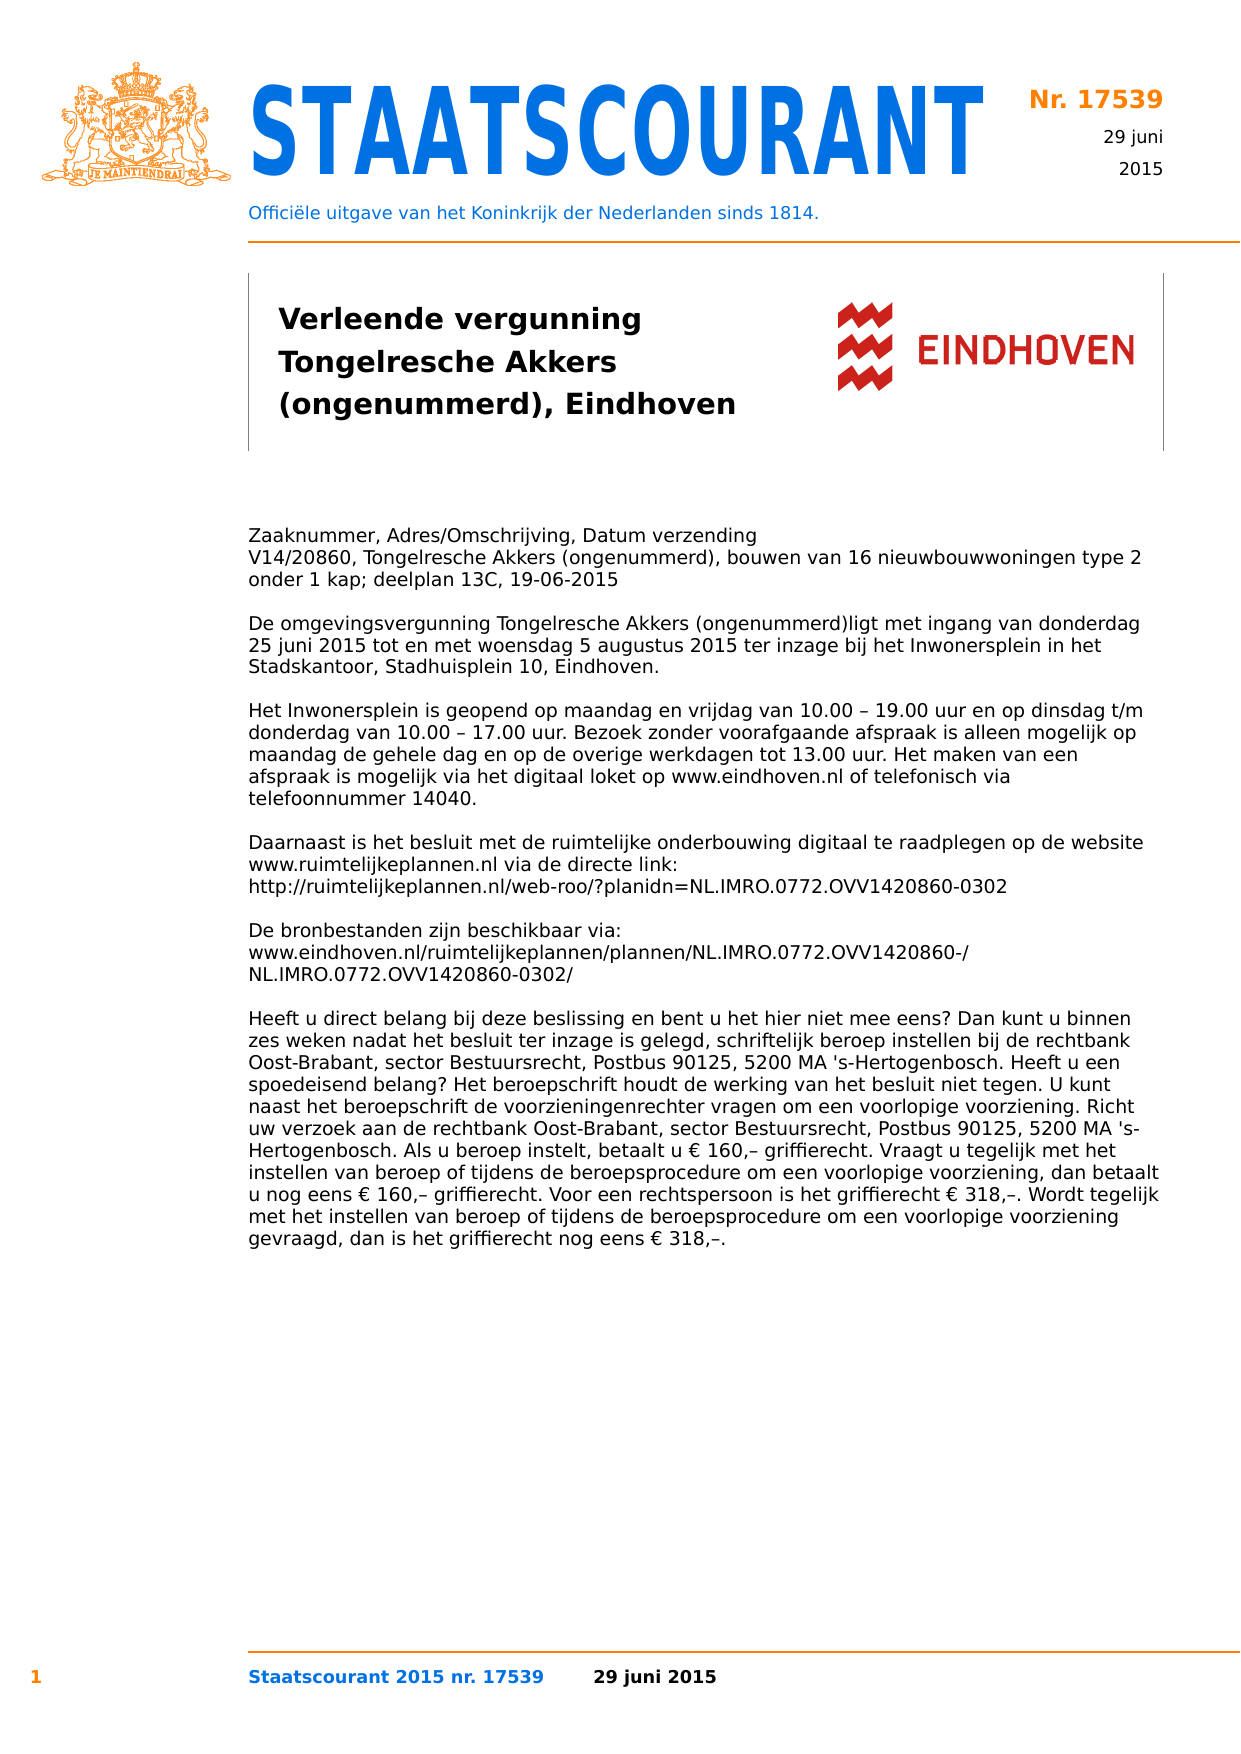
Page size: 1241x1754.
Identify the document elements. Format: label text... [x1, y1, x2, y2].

picture [838, 302, 1134, 391]
table_cell 2015 [998, 153, 1240, 203]
text De bronbestanden zijn beschikbaar via: www.eindhoven.nl/ruimtelijkeplannen/plannen/NL.IMRO.0772.OVV1420860-/NL.IMRO.0772.OVV1420860-0302/ [248, 920, 1163, 986]
text De omgevingsvergunning Tongelresche Akkers (ongenummerd)ligt met ingang van donderdag 25 juni 2015 tot en met woensdag 5 augustus 2015 ter inzage bij het Inwonersplein in het Stadskantoor, Stadhuisplein 10, Eindhoven. [248, 612, 1163, 678]
table_header STAATSCOURANT [248, 62, 998, 203]
text Zaaknummer, Adres/Omschrijving, Datum verzending [248, 525, 1163, 547]
table_cell Officiële uitgave van het Koninkrijk der Nederlanden sinds 1814. [248, 203, 1240, 241]
table_header [25, 62, 248, 241]
table_cell 29 juni [998, 121, 1240, 153]
picture [41, 62, 231, 186]
text Daarnaast is het besluit met de ruimtelijke onderbouwing digitaal te raadplegen op de website www.ruimtelijkeplannen.nl via de directe link: [248, 832, 1163, 876]
text V14/20860, Tongelresche Akkers (ongenummerd), bouwen van 16 nieuwbouwwoningen type 2 onder 1 kap; deelplan 13C, 19-06-2015 [248, 547, 1163, 591]
text Heeft u direct belang bij deze beslissing en bent u het hier niet mee eens? Dan kunt u binnen zes weken nadat het besluit ter inzage is gelegd, schriftelijk beroep instellen bij de rechtbank Oost-Brabant, sector Bestuursrecht, Postbus 90125, 5200 MA 's-Hertogenbosch. Heeft u een spoedeisend belang? Het beroepschrift houdt de werking van het besluit niet tegen. U kunt naast het beroepschrift de voorzieningenrechter vragen om een voorlopige voorziening. Richt uw verzoek aan de rechtbank Oost-Brabant, sector Bestuursrecht, Postbus 90125, 5200 MA 's-Hertogenbosch. Als u beroep instelt, betaalt u € 160,– griffierecht. Vraagt u tegelijk met het instellen van beroep of tijdens de beroepsprocedure om een voorlopige voorziening, dan betaalt u nog eens € 160,– griffierecht. Voor een rechtspersoon is het griffierecht € 318,–. Wordt tegelijk met het instellen van beroep of tijdens de beroepsprocedure om een voorlopige voorziening gevraagd, dan is het griffierecht nog eens € 318,–. [248, 1008, 1163, 1249]
text http://ruimtelijkeplannen.nl/web-roo/?planidn=NL.IMRO.0772.OVV1420860-0302 [248, 876, 1163, 898]
text Het Inwonersplein is geopend op maandag en vrijdag van 10.00 – 19.00 uur en op dinsdag t/m donderdag van 10.00 – 17.00 uur. Bezoek zonder voorafgaande afspraak is alleen mogelijk op maandag de gehele dag en op de overige werkdagen tot 13.00 uur. Het maken van een afspraak is mogelijk via het digitaal loket op www.eindhoven.nl of telefonisch via telefoonnummer 14040. [248, 700, 1163, 810]
table_header Nr. 17539 [998, 62, 1240, 121]
subtitle Verleende vergunning Tongelresche Akkers (ongenummerd), Eindhoven [249, 273, 1163, 451]
